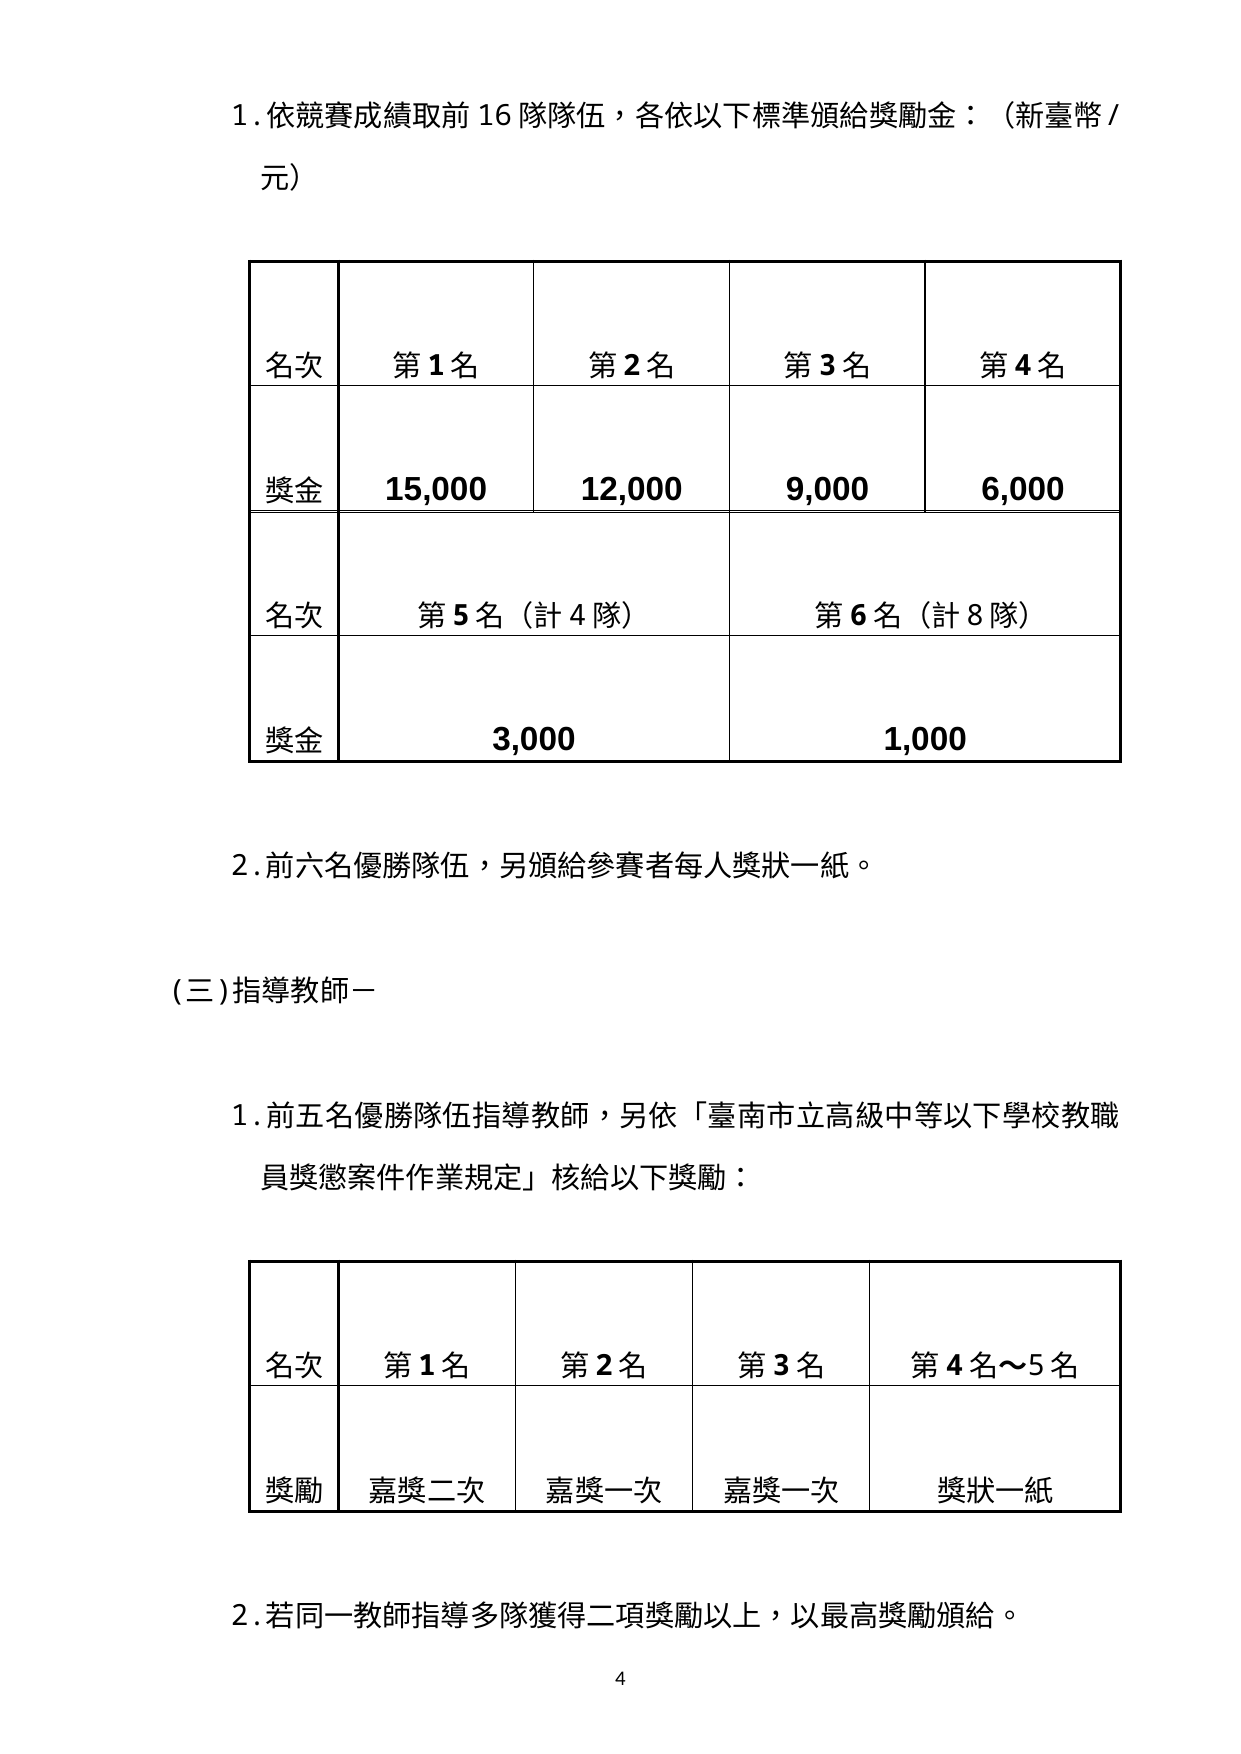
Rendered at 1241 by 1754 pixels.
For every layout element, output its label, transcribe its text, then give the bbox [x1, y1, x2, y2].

table_header 第3名 [730, 263, 924, 384]
table_header 第1名 [340, 263, 533, 384]
table_cell 名次 [251, 513, 337, 634]
table_header 名次 [251, 263, 337, 384]
table_cell 獎勵 [251, 1386, 337, 1509]
table_header 第2名 [516, 1263, 692, 1384]
table_cell 嘉獎一次 [516, 1386, 692, 1509]
table_cell 1,000 [730, 636, 1119, 759]
table_header 第4名～5名 [870, 1263, 1119, 1384]
table_cell 獎金 [251, 636, 337, 759]
table_cell 嘉獎二次 [340, 1386, 515, 1509]
table_cell 3,000 [340, 636, 729, 759]
text 1.前五名優勝隊伍指導教師，另依「臺南市立高級中等以下學校教職員獎懲案件作業規定」核給以下獎勵： [231, 1072, 1122, 1197]
table_cell 12,000 [534, 386, 729, 509]
text 1.依競賽成績取前16隊隊伍，各依以下標準頒給獎勵金：（新臺幣/元） [231, 72, 1122, 197]
table_cell 第6名（計8隊） [730, 513, 1119, 634]
table_cell 獎狀一紙 [870, 1386, 1119, 1509]
table_cell 獎金 [251, 386, 337, 509]
table_header 第4名 [926, 263, 1119, 384]
table_header 第3名 [693, 1263, 869, 1384]
text (三)指導教師－ [168, 947, 1122, 1009]
table_header 第1名 [340, 1263, 515, 1384]
table_header 第2名 [534, 263, 729, 384]
table_cell 第5名（計4隊） [340, 513, 729, 634]
table_header 名次 [251, 1263, 337, 1384]
table_cell 嘉獎一次 [693, 1386, 869, 1509]
text 2.前六名優勝隊伍，另頒給參賽者每人獎狀一紙。 [231, 822, 1122, 884]
table_cell 6,000 [926, 386, 1119, 509]
table_cell 9,000 [730, 386, 924, 509]
text 2.若同一教師指導多隊獲得二項獎勵以上，以最高獎勵頒給。 [231, 1572, 1122, 1634]
table_cell 15,000 [340, 386, 533, 509]
